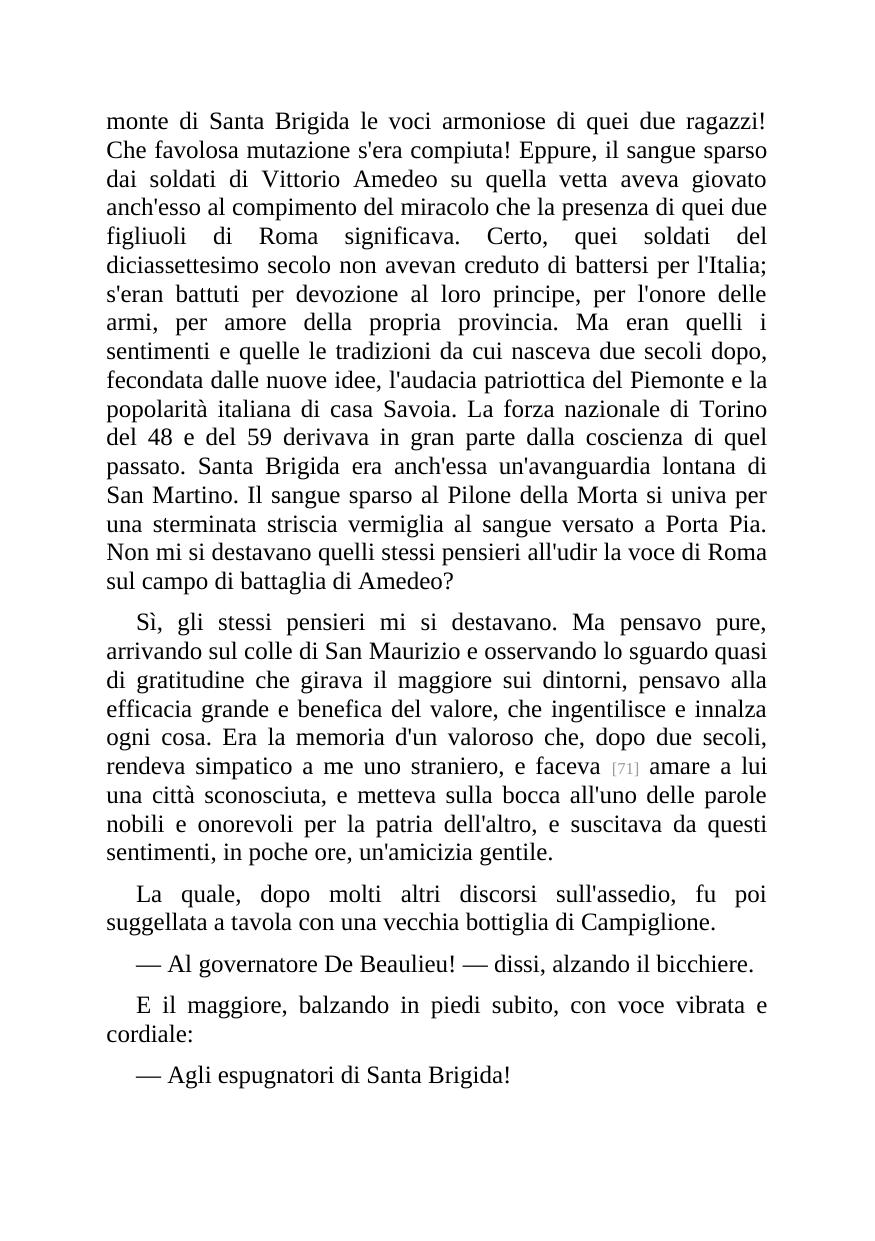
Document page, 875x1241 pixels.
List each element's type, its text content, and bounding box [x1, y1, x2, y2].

text Sì, gli stessi pensieri mi si destavano. Ma pensavo pure, arrivando sul colle di San Maurizio e osservando lo sguardo quasi di gratitudine che girava il maggiore sui dintorni, pensavo alla efficacia grande e benefica del valore, che ingentilisce e innalza ogni cosa. Era la memoria d'un valoroso che, dopo due secoli, rendeva simpatico a me uno straniero, e faceva [71] amare a lui una città sconosciuta, e metteva sulla bocca all'uno delle parole nobili e onorevoli per la patria dell'altro, e suscitava da questi sentimenti, in poche ore, un'amicizia gentile. [106, 607, 768, 866]
text — Al governatore De Beaulieu! — dissi, alzando il bicchiere. [106, 949, 768, 977]
text La quale, dopo molti altri discorsi sull'assedio, fu poi suggellata a tavola con una vecchia bottiglia di Campiglione. [106, 879, 768, 936]
text E il maggiore, balzando in piedi subito, con voce vibrata e cordiale: [106, 990, 768, 1047]
text — Agli espugnatori di Santa Brigida! [106, 1060, 768, 1089]
text monte di Santa Brigida le voci armoniose di quei due ragazzi! Che favolosa mutazione s'era compiuta! Eppure, il sangue sparso dai soldati di Vittorio Amedeo su quella vetta aveva giovato anch'esso al compimento del miracolo che la presenza di quei due figliuoli di Roma significava. Certo, quei soldati del diciassettesimo secolo non avevan creduto di battersi per l'Italia; s'eran battuti per devozione al loro principe, per l'onore delle armi, per amore della propria provincia. Ma eran quelli i sentimenti e quelle le tradizioni da cui nasceva due secoli dopo, fecondata dalle nuove idee, l'audacia patriottica del Piemonte e la popolarità italiana di casa Savoia. La forza nazionale di Torino del 48 e del 59 derivava in gran parte dalla coscienza di quel passato. Santa Brigida era anch'essa un'avanguardia lontana di San Martino. Il sangue sparso al Pilone della Morta si univa per una sterminata striscia vermiglia al sangue versato a Porta Pia. Non mi si destavano quelli stessi pensieri all'udir la voce di Roma sul campo di battaglia di Amedeo? [106, 106, 768, 595]
